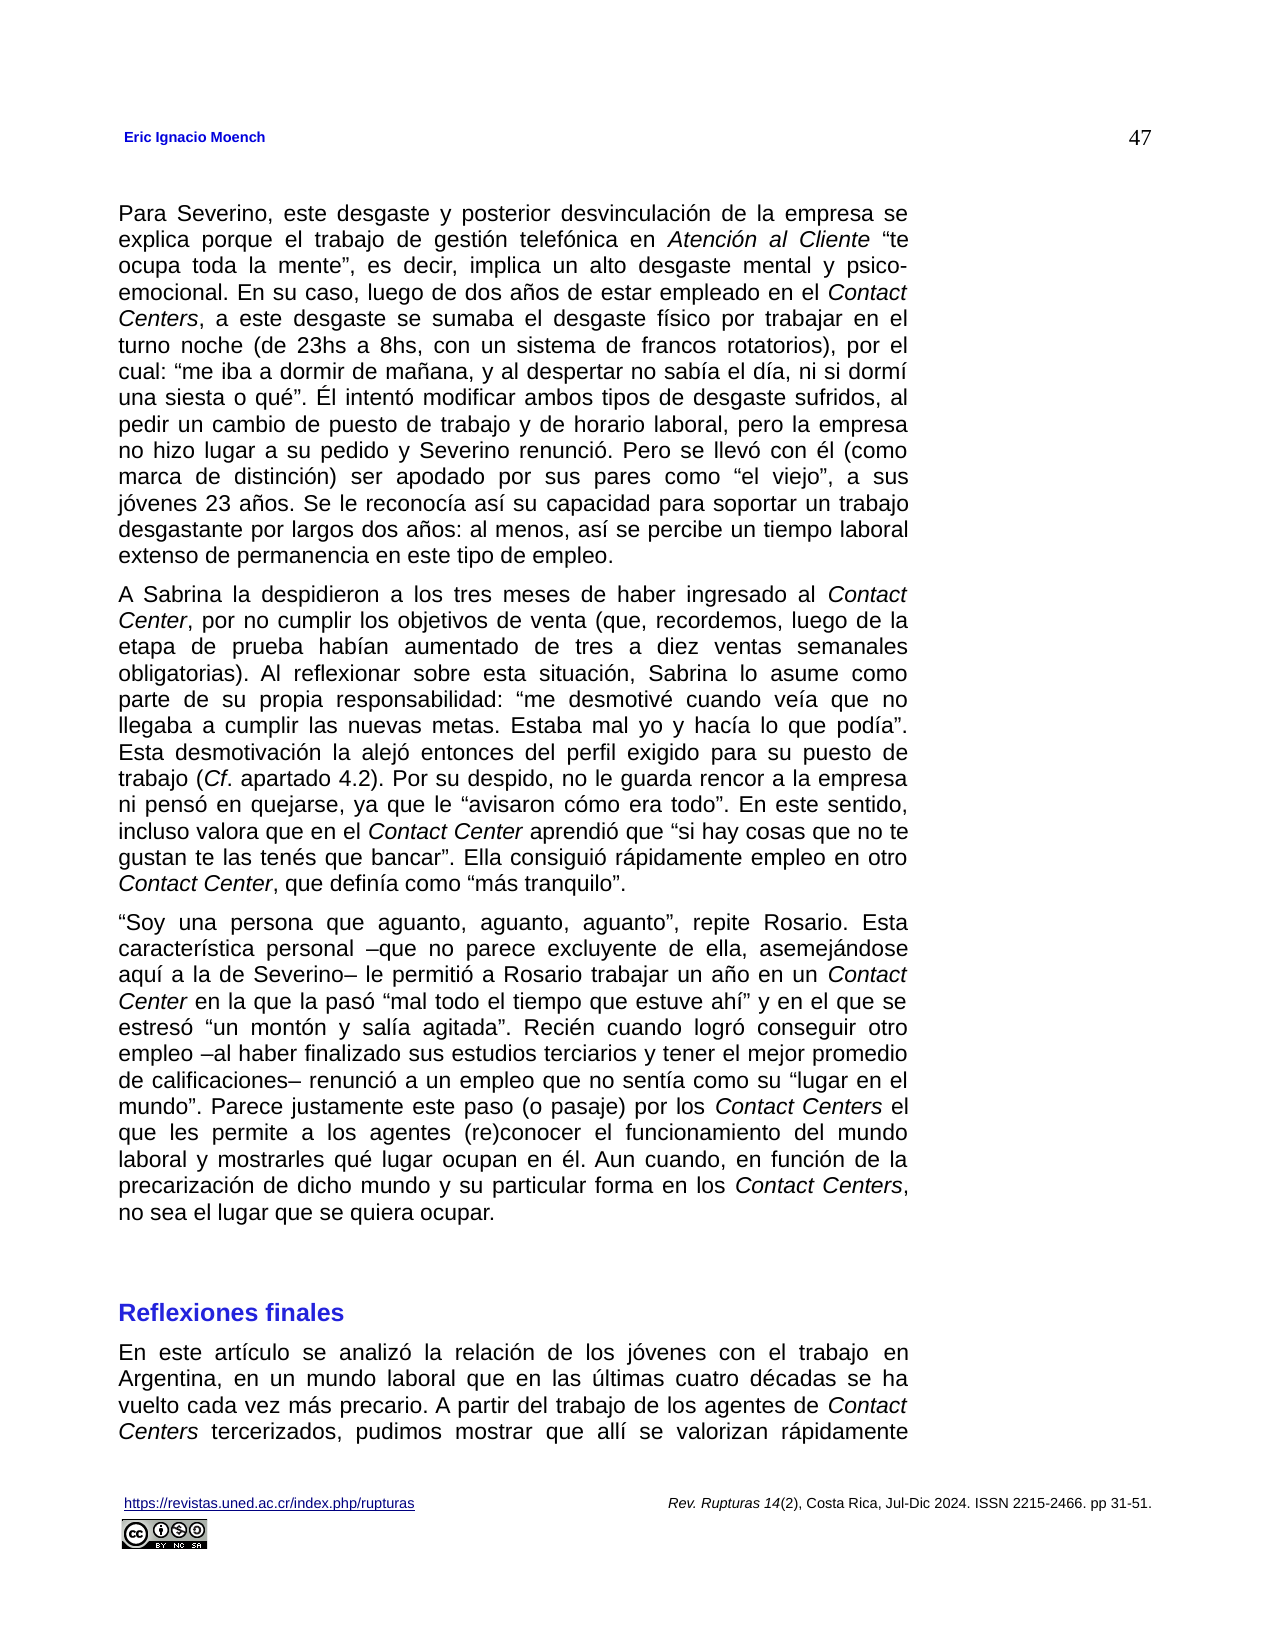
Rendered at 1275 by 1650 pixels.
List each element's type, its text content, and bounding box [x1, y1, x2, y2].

text A Sabrina la despidieron a los tres meses de haber ingresado al Contact Center, por no cumplir los objetivos de venta (que, recordemos, luego de la etapa de prueba habían aumentado de tres a diez ventas semanales obligatorias). Al reflexionar sobre esta situación, Sabrina lo asume como parte de su propia responsabilidad: “me desmotivé cuando veía que no llegaba a cumplir las nuevas metas. Estaba mal yo y hacía lo que podía”. Esta desmotivación la alejó entonces del perfil exigido para su puesto de trabajo (Cf. apartado 4.2). Por su despido, no le guarda rencor a la empresa ni pensó en quejarse, ya que le “avisaron cómo era todo”. En este sentido, incluso valora que en el Contact Center aprendió que “si hay cosas que no te gustan te las tenés que bancar”. Ella consiguió rápidamente empleo en otro Contact Center, que definía como “más tranquilo”. [118, 581, 909, 897]
text Para Severino, este desgaste y posterior desvinculación de la empresa se explica porque el trabajo de gestión telefónica en Atención al Cliente “te ocupa toda la mente”, es decir, implica un alto desgaste mental y psico-emocional. En su caso, luego de dos años de estar empleado en el Contact Centers, a este desgaste se sumaba el desgaste físico por trabajar en el turno noche (de 23hs a 8hs, con un sistema de francos rotatorios), por el cual: “me iba a dormir de mañana, y al despertar no sabía el día, ni si dormí una siesta o qué”. Él intentó modificar ambos tipos de desgaste sufridos, al pedir un cambio de puesto de trabajo y de horario laboral, pero la empresa no hizo lugar a su pedido y Severino renunció. Pero se llevó con él (como marca de distinción) ser apodado por sus pares como “el viejo”, a sus jóvenes 23 años. Se le reconocía así su capacidad para soportar un trabajo desgastante por largos dos años: al menos, así se percibe un tiempo laboral extenso de permanencia en este tipo de empleo. [118, 200, 909, 569]
text En este artículo se analizó la relación de los jóvenes con el trabajo en Argentina, en un mundo laboral que en las últimas cuatro décadas se ha vuelto cada vez más precario. A partir del trabajo de los agentes de Contact Centers tercerizados, pudimos mostrar que allí se valorizan rápidamente [118, 1339, 909, 1444]
subtitle Reflexiones finales [118, 1298, 909, 1327]
picture [121, 1519, 208, 1549]
text “Soy una persona que aguanto, aguanto, aguanto”, repite Rosario. Esta característica personal –que no parece excluyente de ella, asemejándose aquí a la de Severino– le permitió a Rosario trabajar un año en un Contact Center en la que la pasó “mal todo el tiempo que estuve ahí” y en el que se estresó “un montón y salía agitada”. Recién cuando logró conseguir otro empleo –al haber finalizado sus estudios terciarios y tener el mejor promedio de calificaciones– renunció a un empleo que no sentía como su “lugar en el mundo”. Parece justamente este paso (o pasaje) por los Contact Centers el que les permite a los agentes (re)conocer el funcionamiento del mundo laboral y mostrarles qué lugar ocupan en él. Aun cuando, en función de la precarización de dicho mundo y su particular forma en los Contact Centers, no sea el lugar que se quiera ocupar. [118, 908, 909, 1225]
